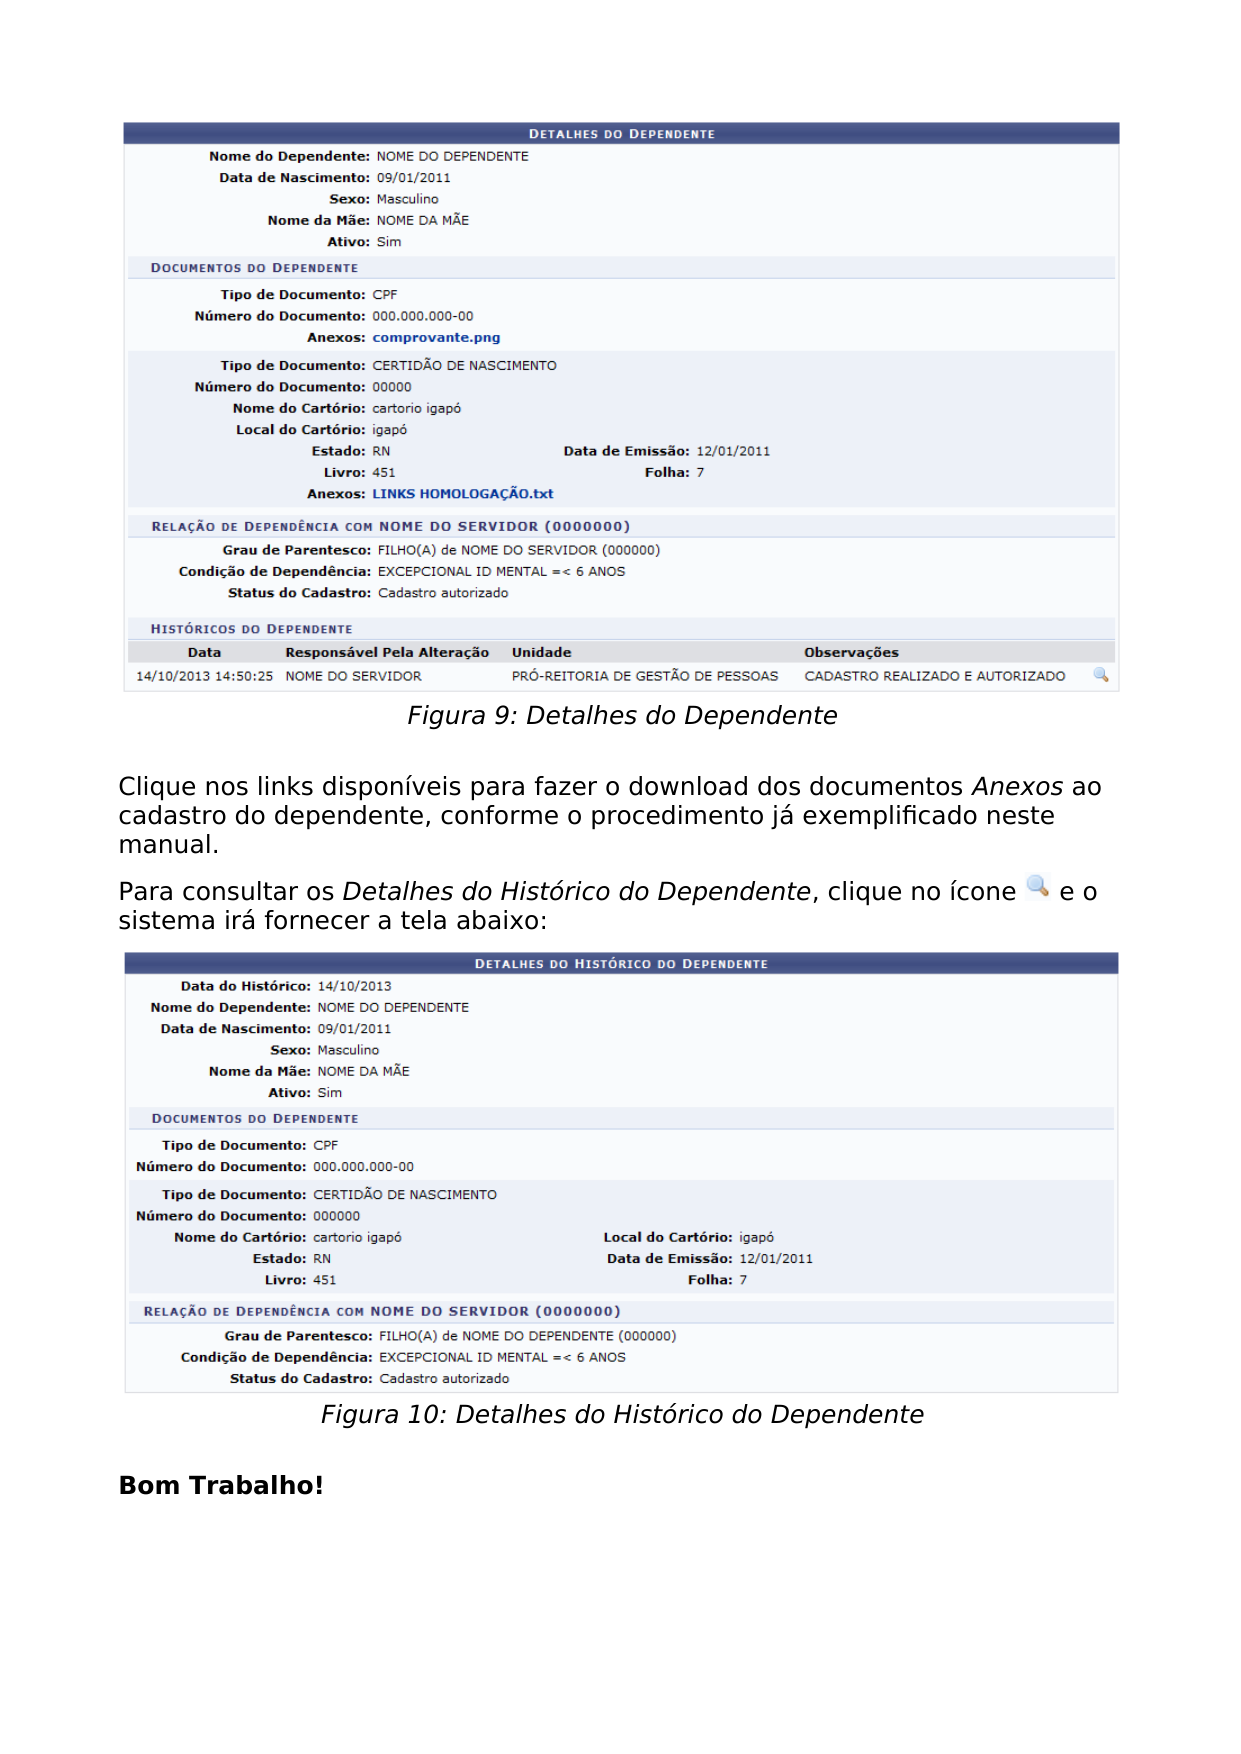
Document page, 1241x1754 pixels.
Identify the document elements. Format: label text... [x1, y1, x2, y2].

picture [118, 118, 1123, 702]
picture [1024, 872, 1052, 901]
text Clique nos links disponíveis para fazer o download dos documentos Anexos ao cadastro do dependente, conforme o procedimento já exemplificado neste manual. [118, 772, 1122, 860]
text Para consultar os Detalhes do Histórico do Dependente, clique no ícone e o sistema irá fornecer a tela abaixo: [118, 872, 1122, 936]
text Figura 9: Detalhes do Dependente [118, 702, 1122, 731]
text Figura 10: Detalhes do Histórico do Dependente [118, 1401, 1122, 1430]
text Bom Trabalho! [118, 1472, 1122, 1501]
picture [118, 948, 1123, 1401]
